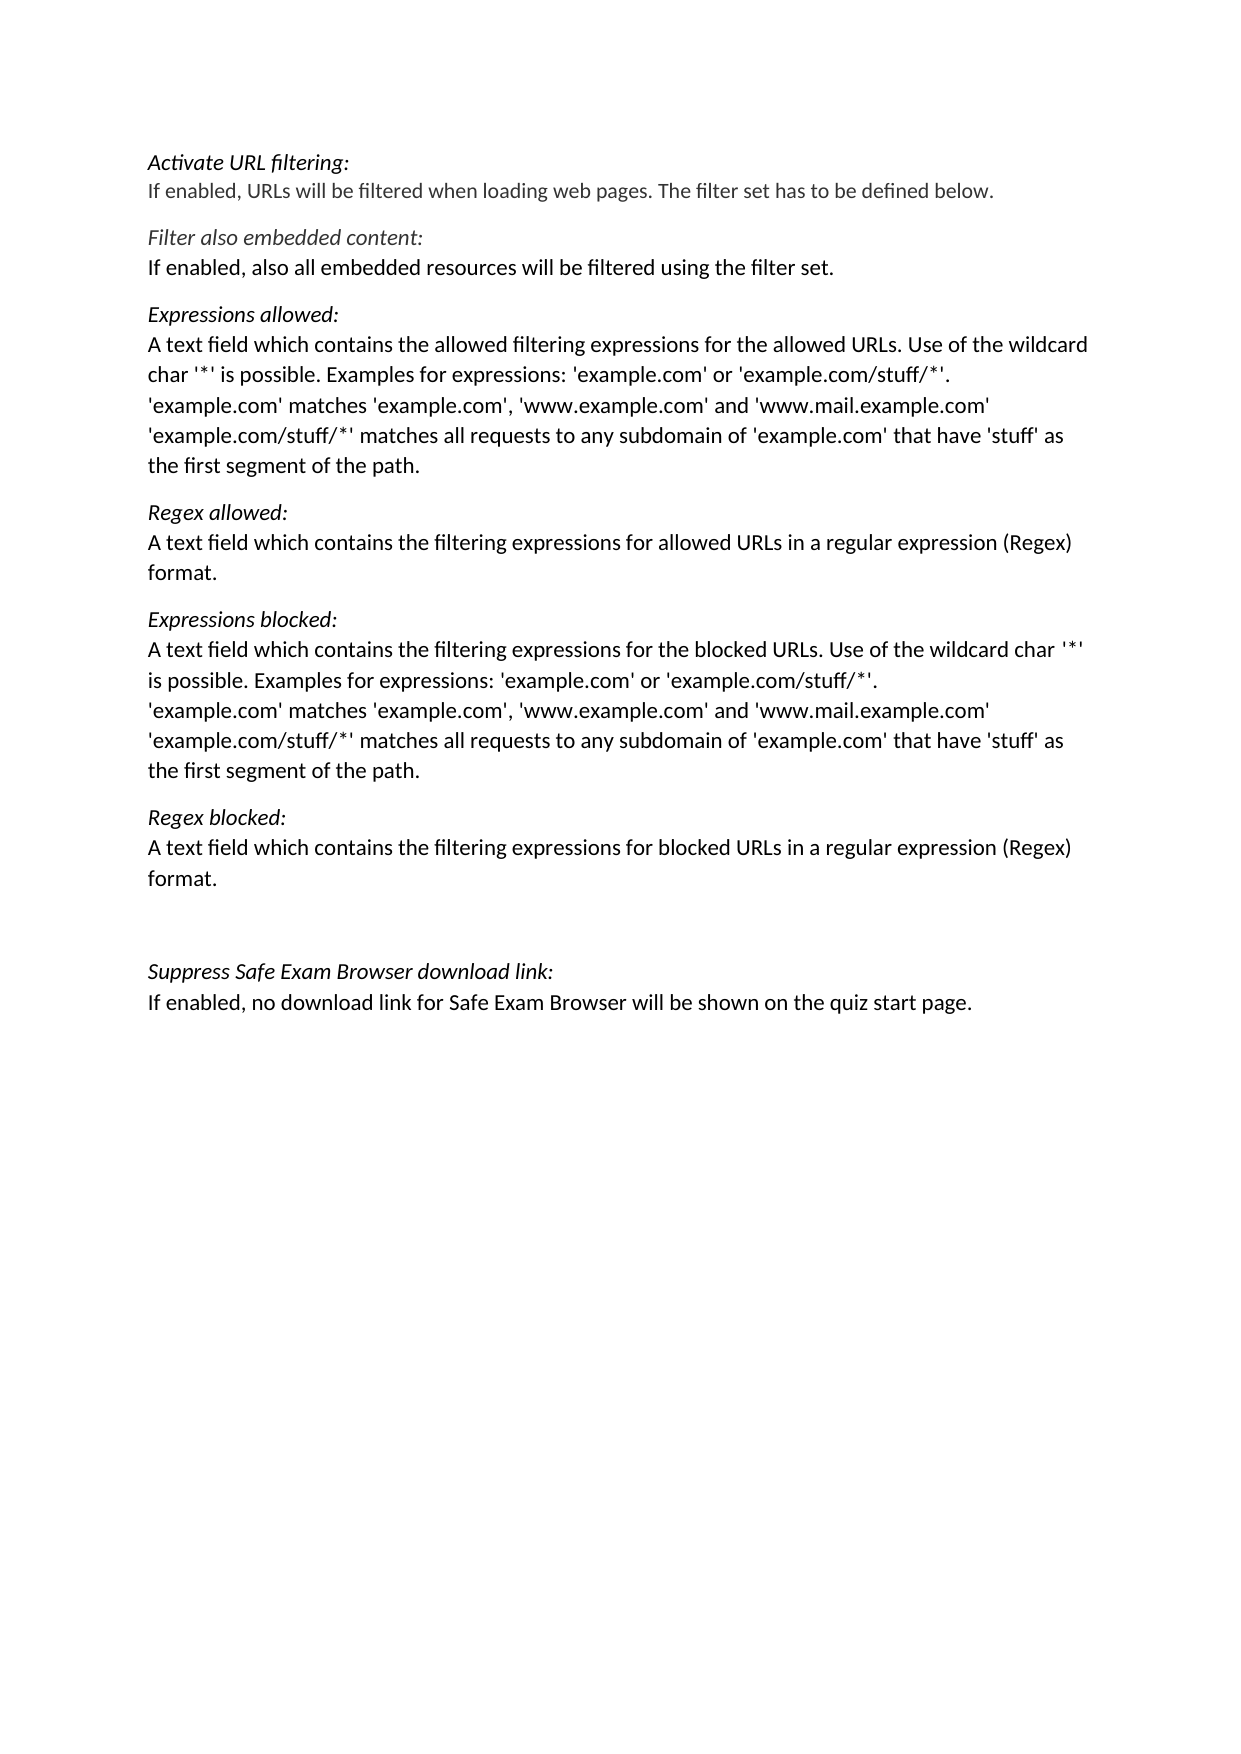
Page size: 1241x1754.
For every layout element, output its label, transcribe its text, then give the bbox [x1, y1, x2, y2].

text Filter also embedded content: If enabled, also all embedded resources will be filtered using the filter set. [148, 223, 1093, 281]
text Expressions allowed: A text field which contains the allowed filtering expressions for the allowed URLs. Use of the wildcard char '*' is possible. Examples for expressions: 'example.com' or 'example.com/stuff/*'. 'example.com' matches 'example.com', 'www.example.com' and 'www.mail.example.com' 'example.com/stuff/*' matches all requests to any subdomain of 'example.com' that have 'stuff' as the first segment of the path. [148, 300, 1093, 479]
text Regex allowed: A text field which contains the filtering expressions for allowed URLs in a regular expression (Regex) format. [148, 498, 1093, 587]
text Expressions blocked: A text field which contains the filtering expressions for the blocked URLs. Use of the wildcard char '*' is possible. Examples for expressions: 'example.com' or 'example.com/stuff/*'. 'example.com' matches 'example.com', 'www.example.com' and 'www.mail.example.com' 'example.com/stuff/*' matches all requests to any subdomain of 'example.com' that have 'stuff' as the first segment of the path. [148, 605, 1093, 784]
text Activate URL filtering: If enabled, URLs will be filtered when loading web pages. The filter set has to be defined below. [148, 148, 1093, 204]
text Suppress Safe Exam Browser download link: If enabled, no download link for Safe Exam Browser will be shown on the quiz start page. [148, 957, 1093, 1016]
text Regex blocked: A text field which contains the filtering expressions for blocked URLs in a regular expression (Regex) format. [148, 803, 1093, 892]
